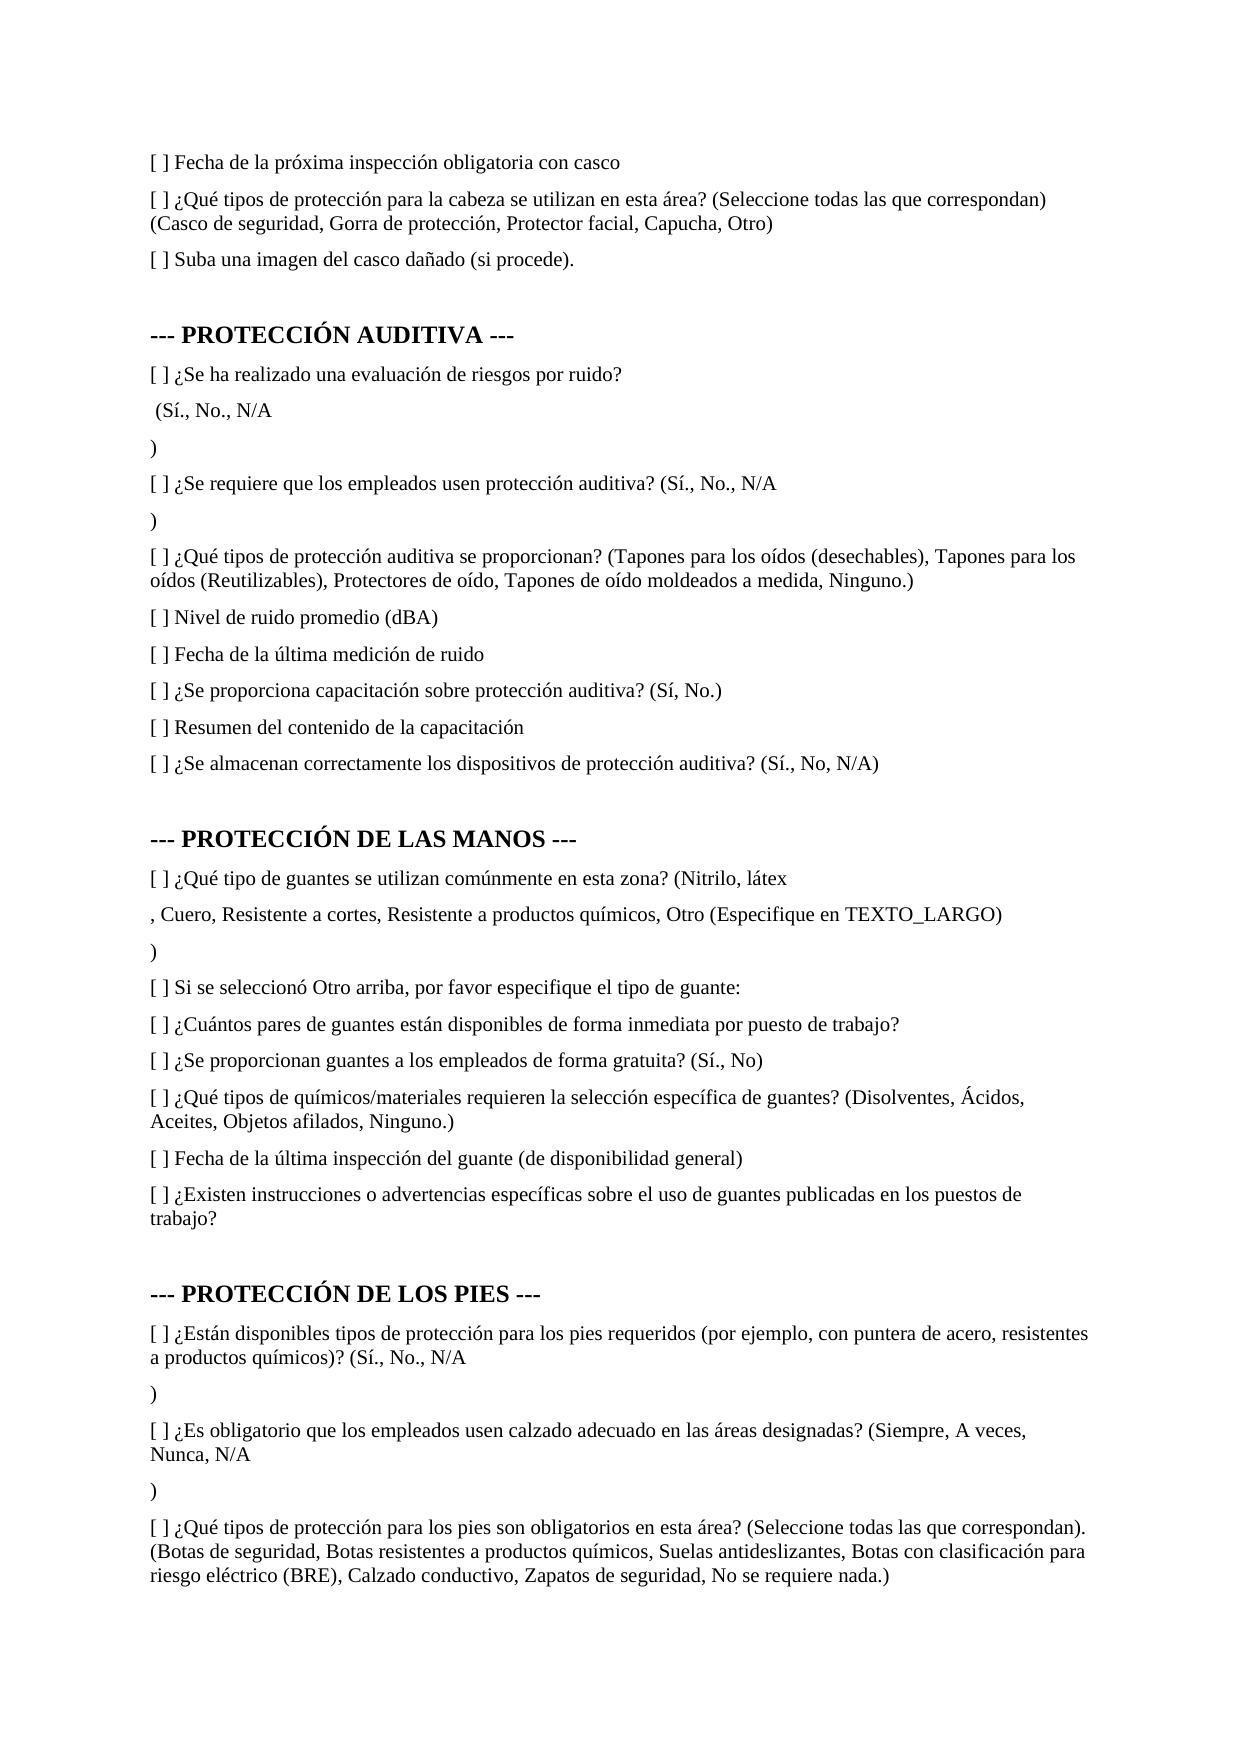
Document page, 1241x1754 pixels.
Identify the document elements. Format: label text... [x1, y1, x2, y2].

text --- PROTECCIÓN DE LAS MANOS --- [150, 824, 1090, 853]
text [ ] ¿Se requiere que los empleados usen protección auditiva? (Sí., No., N/A [150, 471, 1090, 495]
text ) [150, 508, 1090, 532]
text ) [150, 435, 1090, 459]
text [ ] Fecha de la última inspección del guante (de disponibilidad general) [150, 1146, 1090, 1170]
text [ ] ¿Se ha realizado una evaluación de riesgos por ruido? [150, 362, 1090, 386]
text [ ] ¿Están disponibles tipos de protección para los pies requeridos (por ejemplo, con puntera de acero, resistentes a productos químicos)? (Sí., No., N/A [150, 1321, 1090, 1369]
text [ ] ¿Qué tipos de protección auditiva se proporcionan? (Tapones para los oídos (desechables), Tapones para los oídos (Reutilizables), Protectores de oído, Tapones de oído moldeados a medida, Ninguno.) [150, 544, 1090, 592]
text [ ] ¿Existen instrucciones o advertencias específicas sobre el uso de guantes publicadas en los puestos de trabajo? [150, 1182, 1090, 1230]
text [ ] ¿Se proporciona capacitación sobre protección auditiva? (Sí, No.) [150, 678, 1090, 702]
text [ ] Nivel de ruido promedio (dBA) [150, 605, 1090, 629]
text [ ] ¿Qué tipos de químicos/materiales requieren la selección específica de guantes? (Disolventes, Ácidos, Aceites, Objetos afilados, Ninguno.) [150, 1085, 1090, 1133]
text [ ] Suba una imagen del casco dañado (si procede). [150, 247, 1090, 271]
text [ ] ¿Cuántos pares de guantes están disponibles de forma inmediata por puesto de trabajo? [150, 1012, 1090, 1036]
text [ ] ¿Se proporcionan guantes a los empleados de forma gratuita? (Sí., No) [150, 1048, 1090, 1072]
text [ ] Fecha de la próxima inspección obligatoria con casco [150, 150, 1090, 174]
text [ ] ¿Qué tipos de protección para la cabeza se utilizan en esta área? (Seleccione todas las que correspondan) (Casco de seguridad, Gorra de protección, Protector facial, Capucha, Otro) [150, 187, 1090, 235]
text (Sí., No., N/A [150, 398, 1090, 422]
text [ ] ¿Es obligatorio que los empleados usen calzado adecuado en las áreas designadas? (Siempre, A veces, Nunca, N/A [150, 1418, 1090, 1466]
text , Cuero, Resistente a cortes, Resistente a productos químicos, Otro (Especifique en TEXTO_LARGO) [150, 902, 1090, 926]
text ) [150, 1381, 1090, 1405]
text ) [150, 1478, 1090, 1502]
text ) [150, 939, 1090, 963]
text [ ] ¿Se almacenan correctamente los dispositivos de protección auditiva? (Sí., No, N/A) [150, 751, 1090, 775]
text [ ] ¿Qué tipo de guantes se utilizan comúnmente en esta zona? (Nitrilo, látex [150, 866, 1090, 890]
text [ ] ¿Qué tipos de protección para los pies son obligatorios en esta área? (Seleccione todas las que correspondan). (Botas de seguridad, Botas resistentes a productos químicos, Suelas antideslizantes, Botas con clasificación para riesgo eléctrico (BRE), Calzado conductivo, Zapatos de seguridad, No se requiere nada.) [150, 1515, 1090, 1587]
text --- PROTECCIÓN AUDITIVA --- [150, 320, 1090, 349]
text --- PROTECCIÓN DE LOS PIES --- [150, 1279, 1090, 1308]
text [ ] Resumen del contenido de la capacitación [150, 715, 1090, 739]
text [ ] Si se seleccionó Otro arriba, por favor especifique el tipo de guante: [150, 975, 1090, 999]
text [ ] Fecha de la última medición de ruido [150, 642, 1090, 666]
